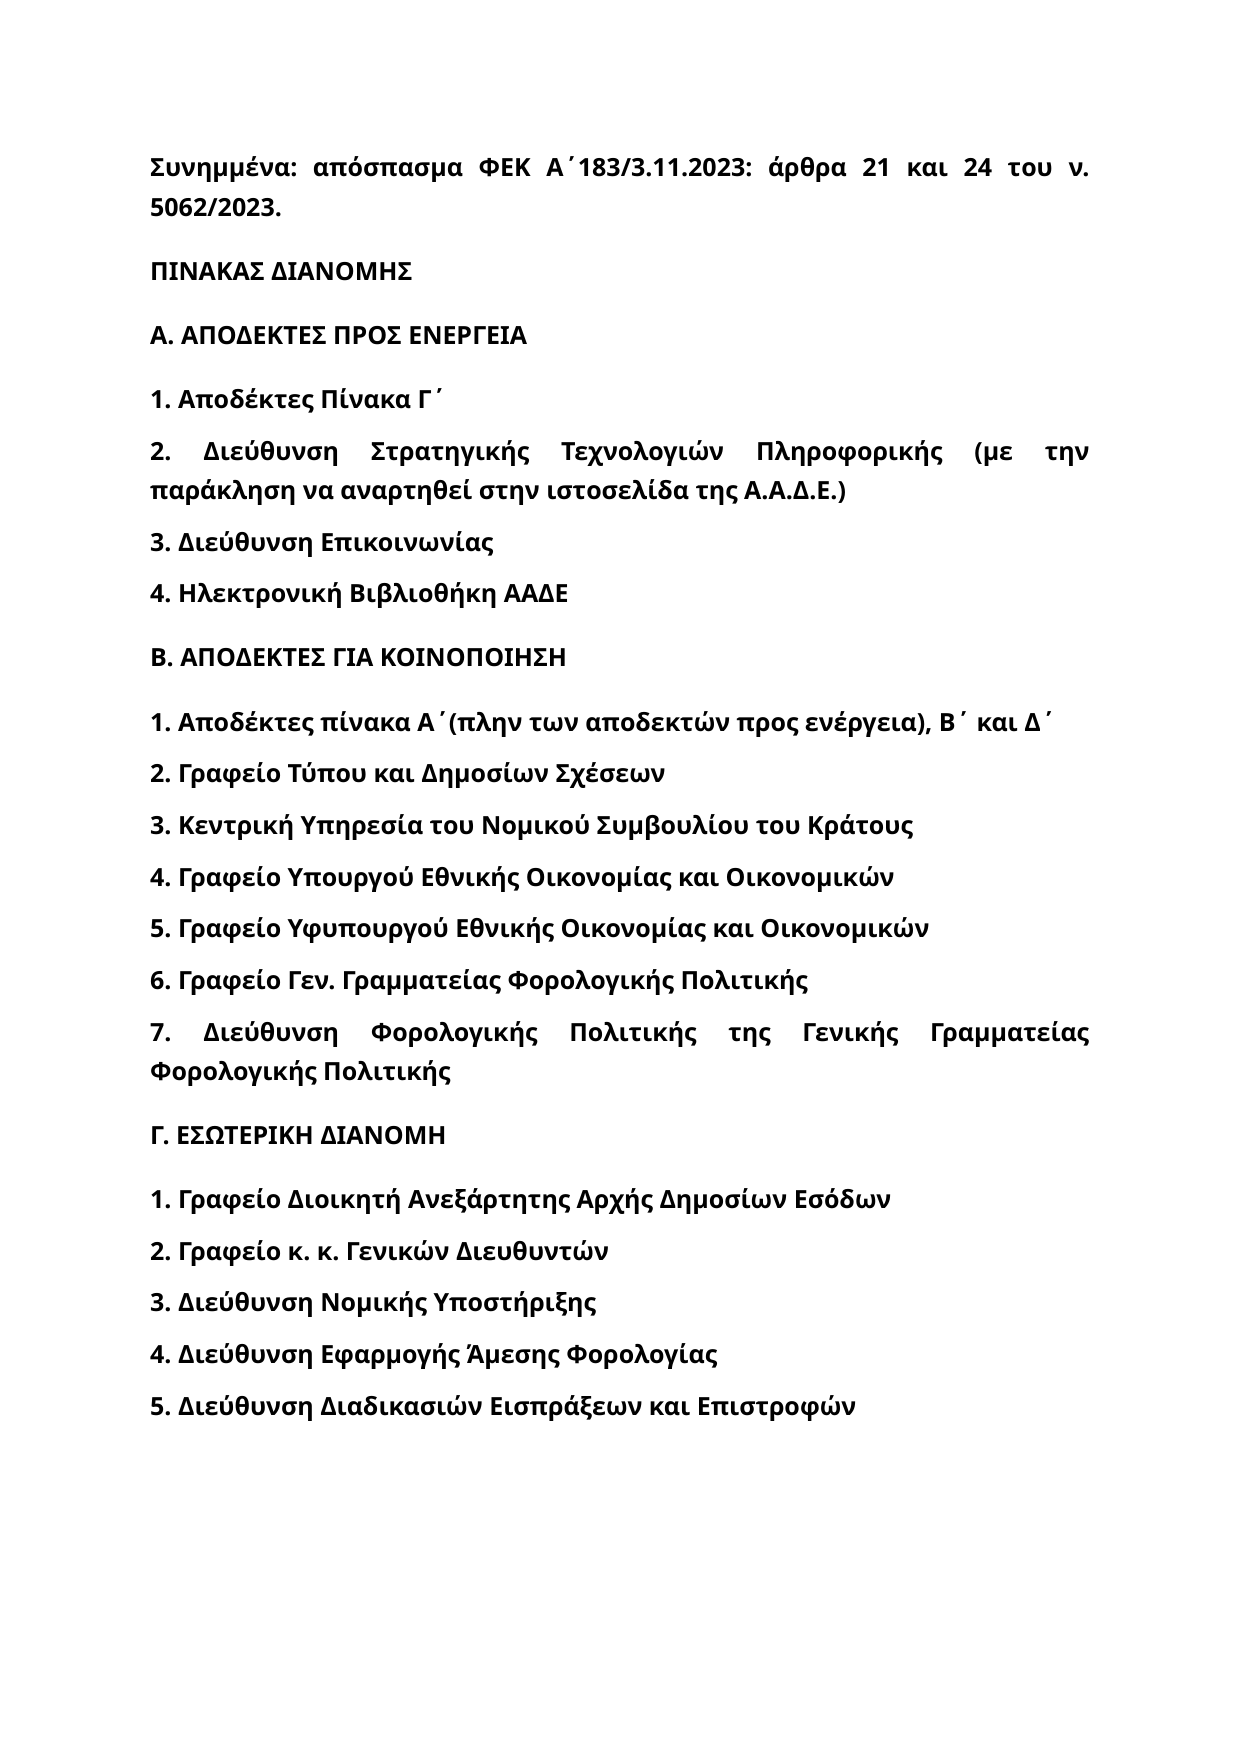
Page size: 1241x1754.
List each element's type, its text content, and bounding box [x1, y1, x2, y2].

text 4. Διεύθυνση Εφαρμογής Άμεσης Φορολογίας [150, 1337, 1090, 1371]
text Β. ΑΠΟΔΕΚΤΕΣ ΓΙΑ ΚΟΙΝΟΠΟΙΗΣΗ [150, 640, 1090, 674]
text 3. Διεύθυνση Επικοινωνίας [150, 524, 1090, 558]
text 6. Γραφείο Γεν. Γραμματείας Φορολογικής Πολιτικής [150, 962, 1090, 997]
text 5. Γραφείο Υφυπουργού Εθνικής Οικονομίας και Οικονομικών [150, 911, 1090, 945]
text 1. Αποδέκτες Πίνακα Γ΄ [150, 382, 1090, 416]
text 3. Διεύθυνση Νομικής Υποστήριξης [150, 1285, 1090, 1319]
text 5. Διεύθυνση Διαδικασιών Εισπράξεων και Επιστροφών [150, 1388, 1090, 1422]
text Α. ΑΠΟΔΕΚΤΕΣ ΠΡΟΣ ΕΝΕΡΓΕΙΑ [150, 317, 1090, 352]
text 2. Γραφείο κ. κ. Γενικών Διευθυντών [150, 1233, 1090, 1267]
text 2. Διεύθυνση Στρατηγικής Τεχνολογιών Πληροφορικής (με την παράκληση να αναρτηθεί στην ιστοσελίδα της Α.Α.Δ.Ε.) [150, 433, 1090, 507]
text 1. Γραφείο Διοικητή Ανεξάρτητης Αρχής Δημοσίων Εσόδων [150, 1182, 1090, 1216]
text 4. Γραφείο Υπουργού Εθνικής Οικονομίας και Οικονομικών [150, 859, 1090, 893]
text Συνημμένα: απόσπασμα ΦΕΚ Α΄183/3.11.2023: άρθρα 21 και 24 του ν. 5062/2023. [150, 150, 1090, 223]
text 7. Διεύθυνση Φορολογικής Πολιτικής της Γενικής Γραμματείας Φορολογικής Πολιτικής [150, 1014, 1090, 1087]
text ΠΙΝΑΚΑΣ ΔΙΑΝΟΜΗΣ [150, 253, 1090, 287]
text 2. Γραφείο Τύπου και Δημοσίων Σχέσεων [150, 756, 1090, 790]
text Γ. ΕΣΩΤΕΡΙΚΗ ΔΙΑΝΟΜΗ [150, 1117, 1090, 1152]
text 4. Ηλεκτρονική Βιβλιοθήκη ΑΑΔΕ [150, 576, 1090, 610]
text 1. Αποδέκτες πίνακα Α΄(πλην των αποδεκτών προς ενέργεια), Β΄ και Δ΄ [150, 704, 1090, 738]
text 3. Κεντρική Υπηρεσία του Νομικού Συμβουλίου του Κράτους [150, 807, 1090, 842]
